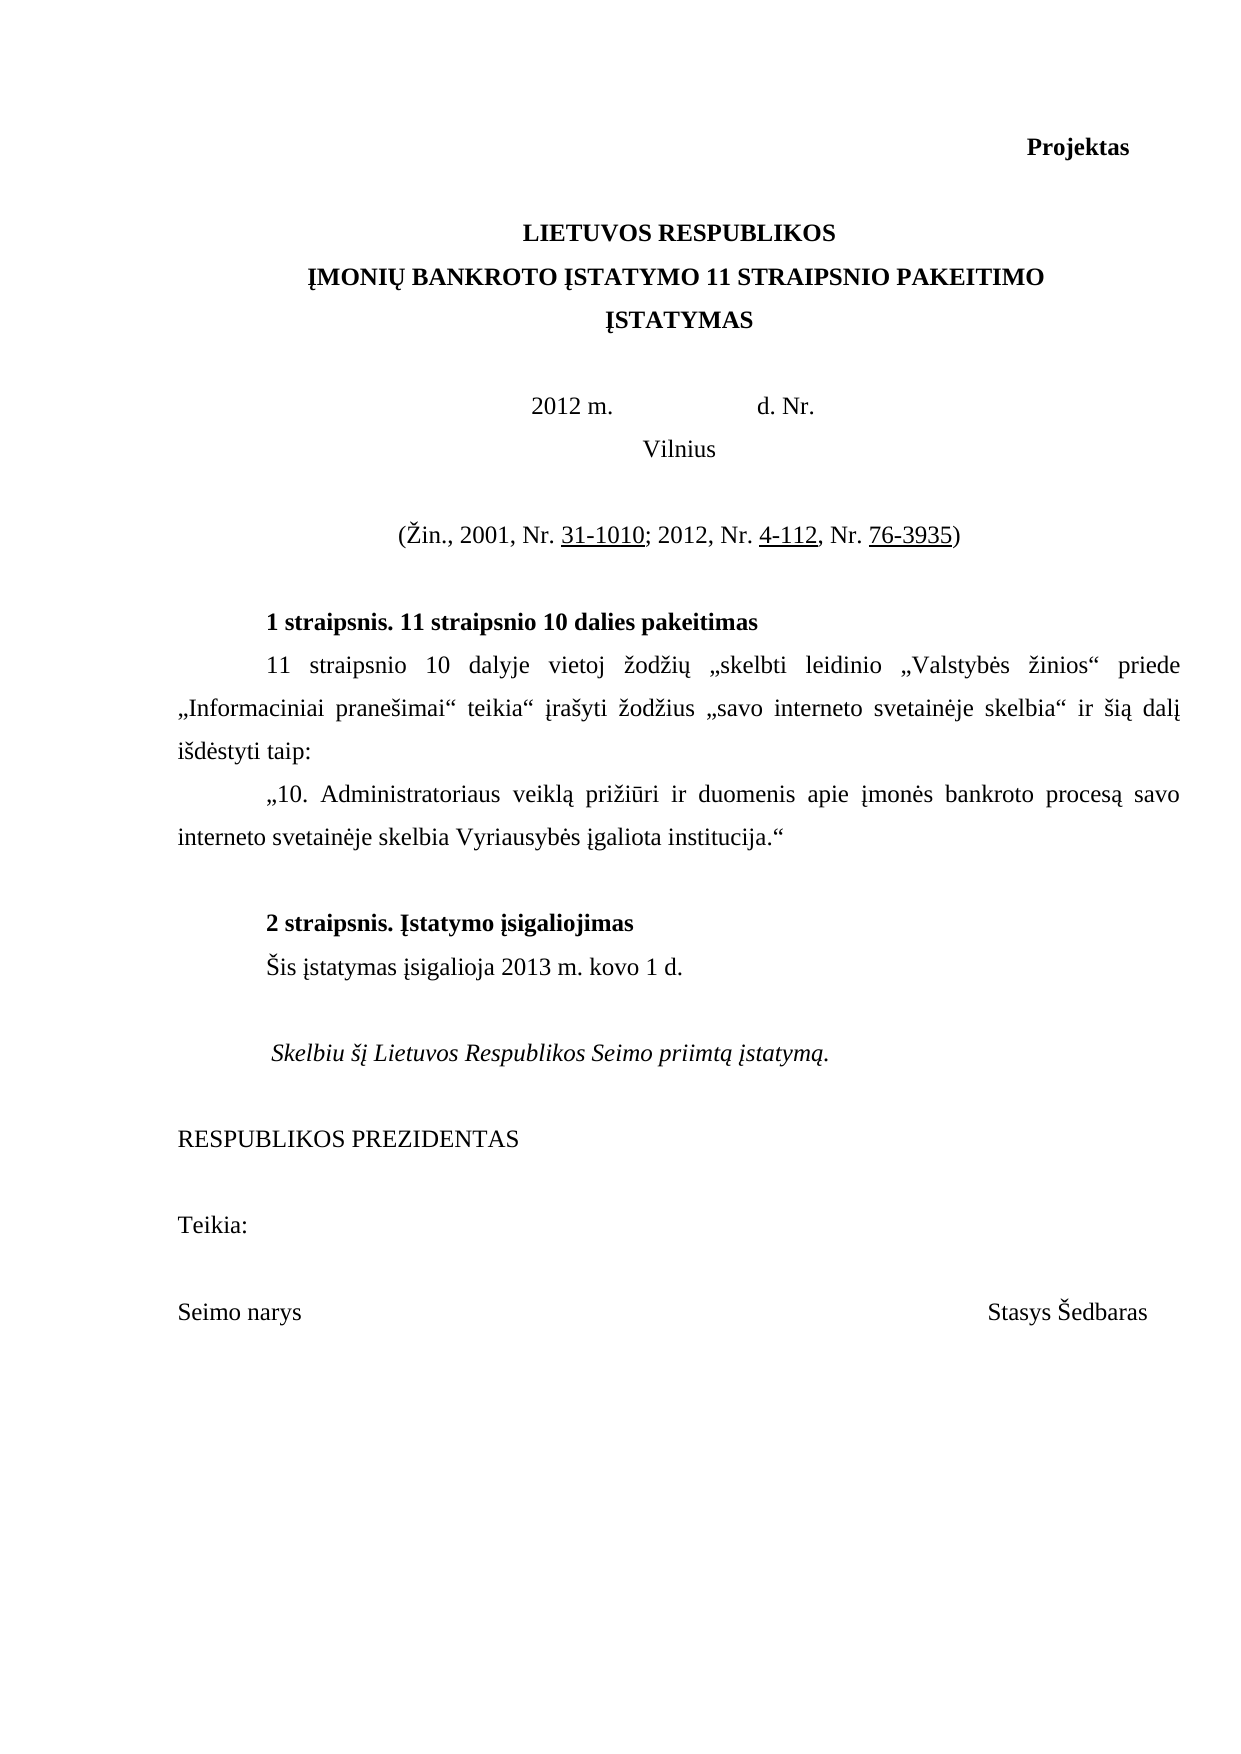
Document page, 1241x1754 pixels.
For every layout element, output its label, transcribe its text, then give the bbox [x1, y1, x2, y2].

text Seimo narys Stasys Šedbaras [177, 1297, 1181, 1325]
text ĮSTATYMAS [177, 305, 1181, 333]
text RESPUBLIKOS PREZIDENTAS [177, 1124, 1181, 1153]
text Projektas [777, 132, 1181, 161]
text Šis įstatymas įsigalioja 2013 m. kovo 1 d. [177, 952, 1181, 980]
text 2012 m. d. Nr. [177, 391, 1181, 420]
text ĮMONIŲ BANKROTO ĮSTATYMO 11 STRAIPSNIO PAKEITIMO [177, 262, 1181, 290]
text (Žin., 2001, Nr. 31-1010; 2012, Nr. 4-112, Nr. 76-3935) [177, 520, 1181, 549]
text 11 straipsnio 10 dalyje vietoj žodžių „skelbti leidinio „Valstybės žinios“ priede „Informaciniai pranešimai“ teikia“ įrašyti žodžius „savo interneto svetainėje skelbia“ ir šią dalį išdėstyti taip: [177, 650, 1181, 765]
text 1 straipsnis. 11 straipsnio 10 dalies pakeitimas [266, 607, 1181, 635]
text Skelbiu šį Lietuvos Respublikos Seimo priimtą įstatymą. [177, 1038, 1181, 1067]
text „10. Administratoriaus veiklą prižiūri ir duomenis apie įmonės bankroto procesą savo interneto svetainėje skelbia Vyriausybės įgaliota institucija.“ [177, 779, 1181, 851]
text Teikia: [177, 1210, 1181, 1239]
text Vilnius [177, 434, 1181, 463]
text LIETUVOS RESPUBLIKOS [177, 218, 1181, 247]
text 2 straipsnis. Įstatymo įsigaliojimas [177, 908, 1181, 937]
